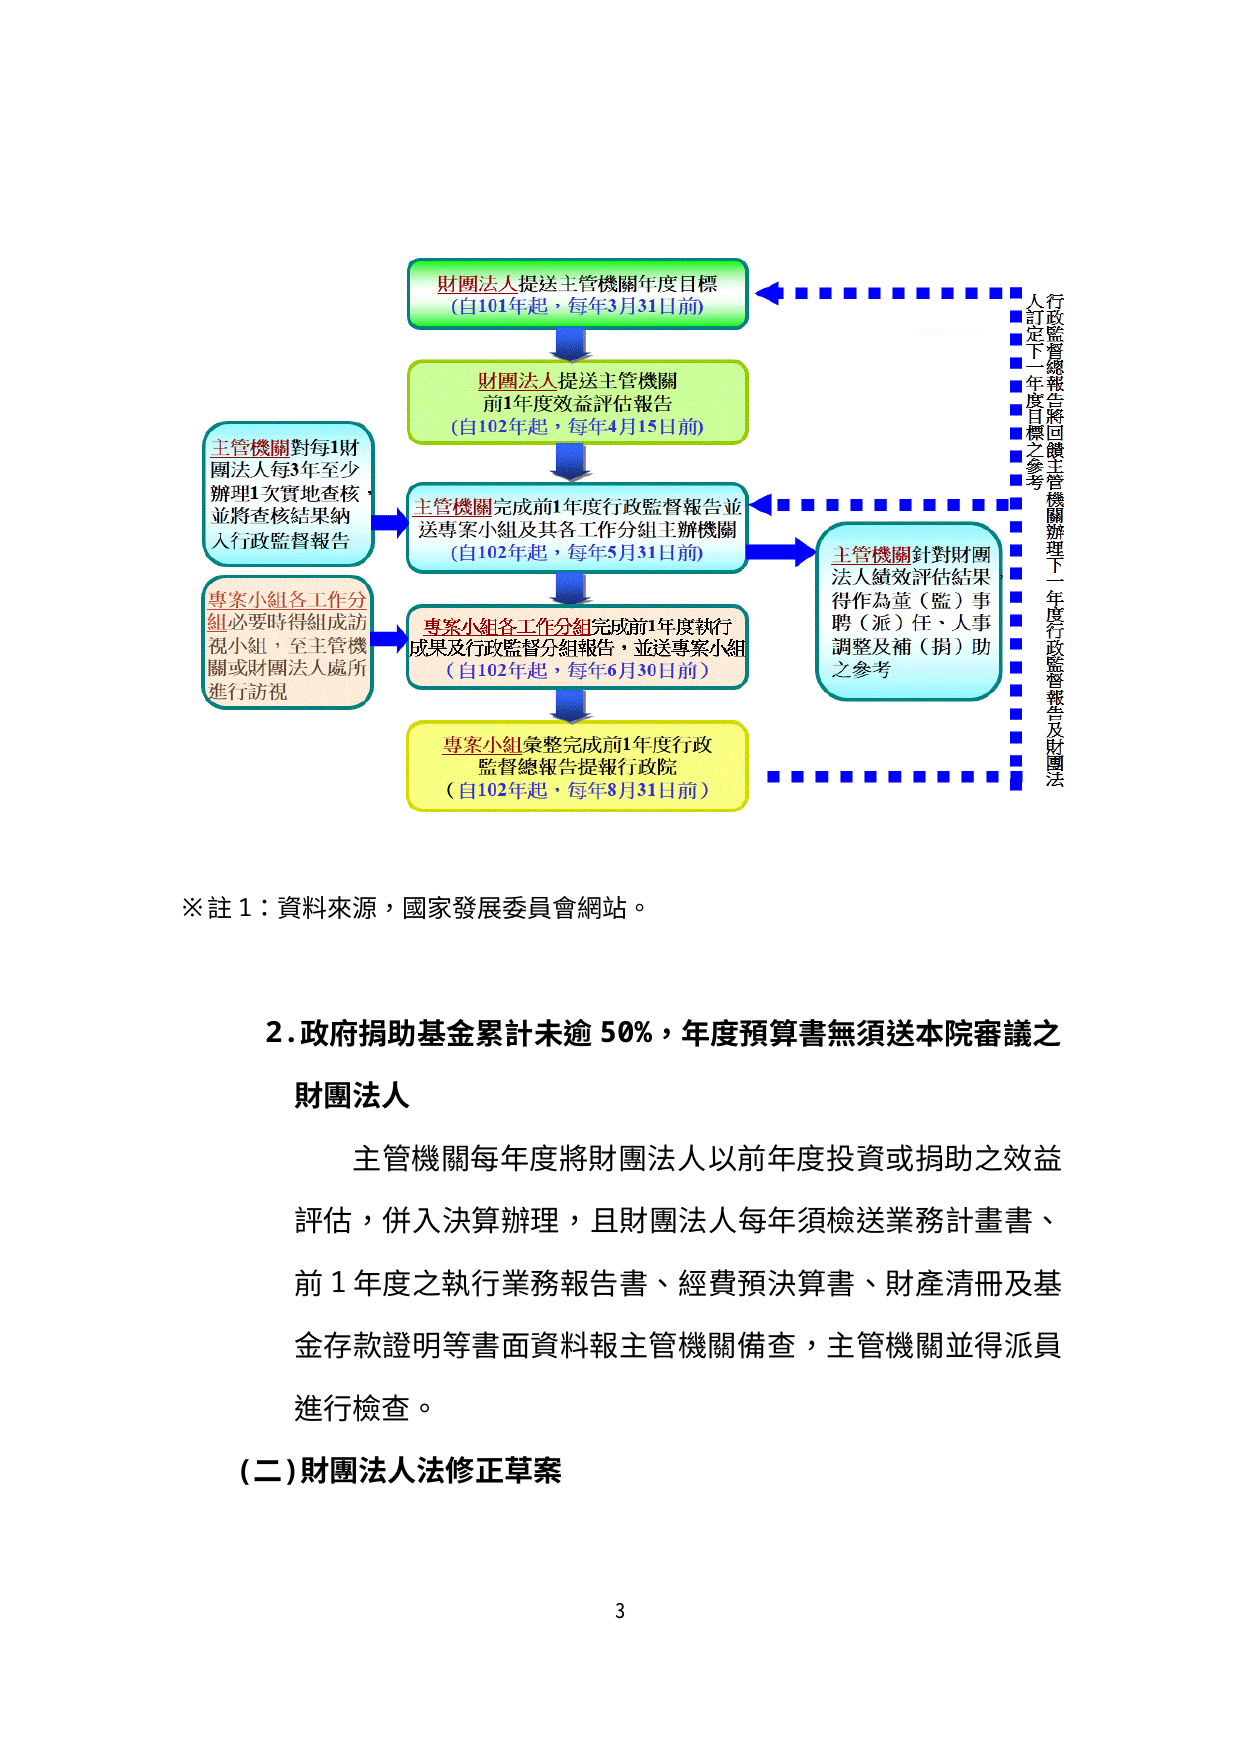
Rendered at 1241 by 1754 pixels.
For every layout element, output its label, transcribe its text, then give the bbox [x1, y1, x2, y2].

text 2.政府捐助基金累計未逾50%，年度預算書無須送本院審議之財團法人 [265, 990, 1063, 1115]
text ※註1：資料來源，國家發展委員會網站。 [177, 865, 1063, 927]
text 主管機關每年度將財團法人以前年度投資或捐助之效益評估，併入決算辦理，且財團法人每年須檢送業務計畫書、前1年度之執行業務報告書、經費預決算書、財產清冊及基金存款證明等書面資料報主管機關備查，主管機關並得派員進行檢查。 [294, 1115, 1063, 1427]
text (二)財團法人法修正草案 [236, 1427, 1063, 1490]
